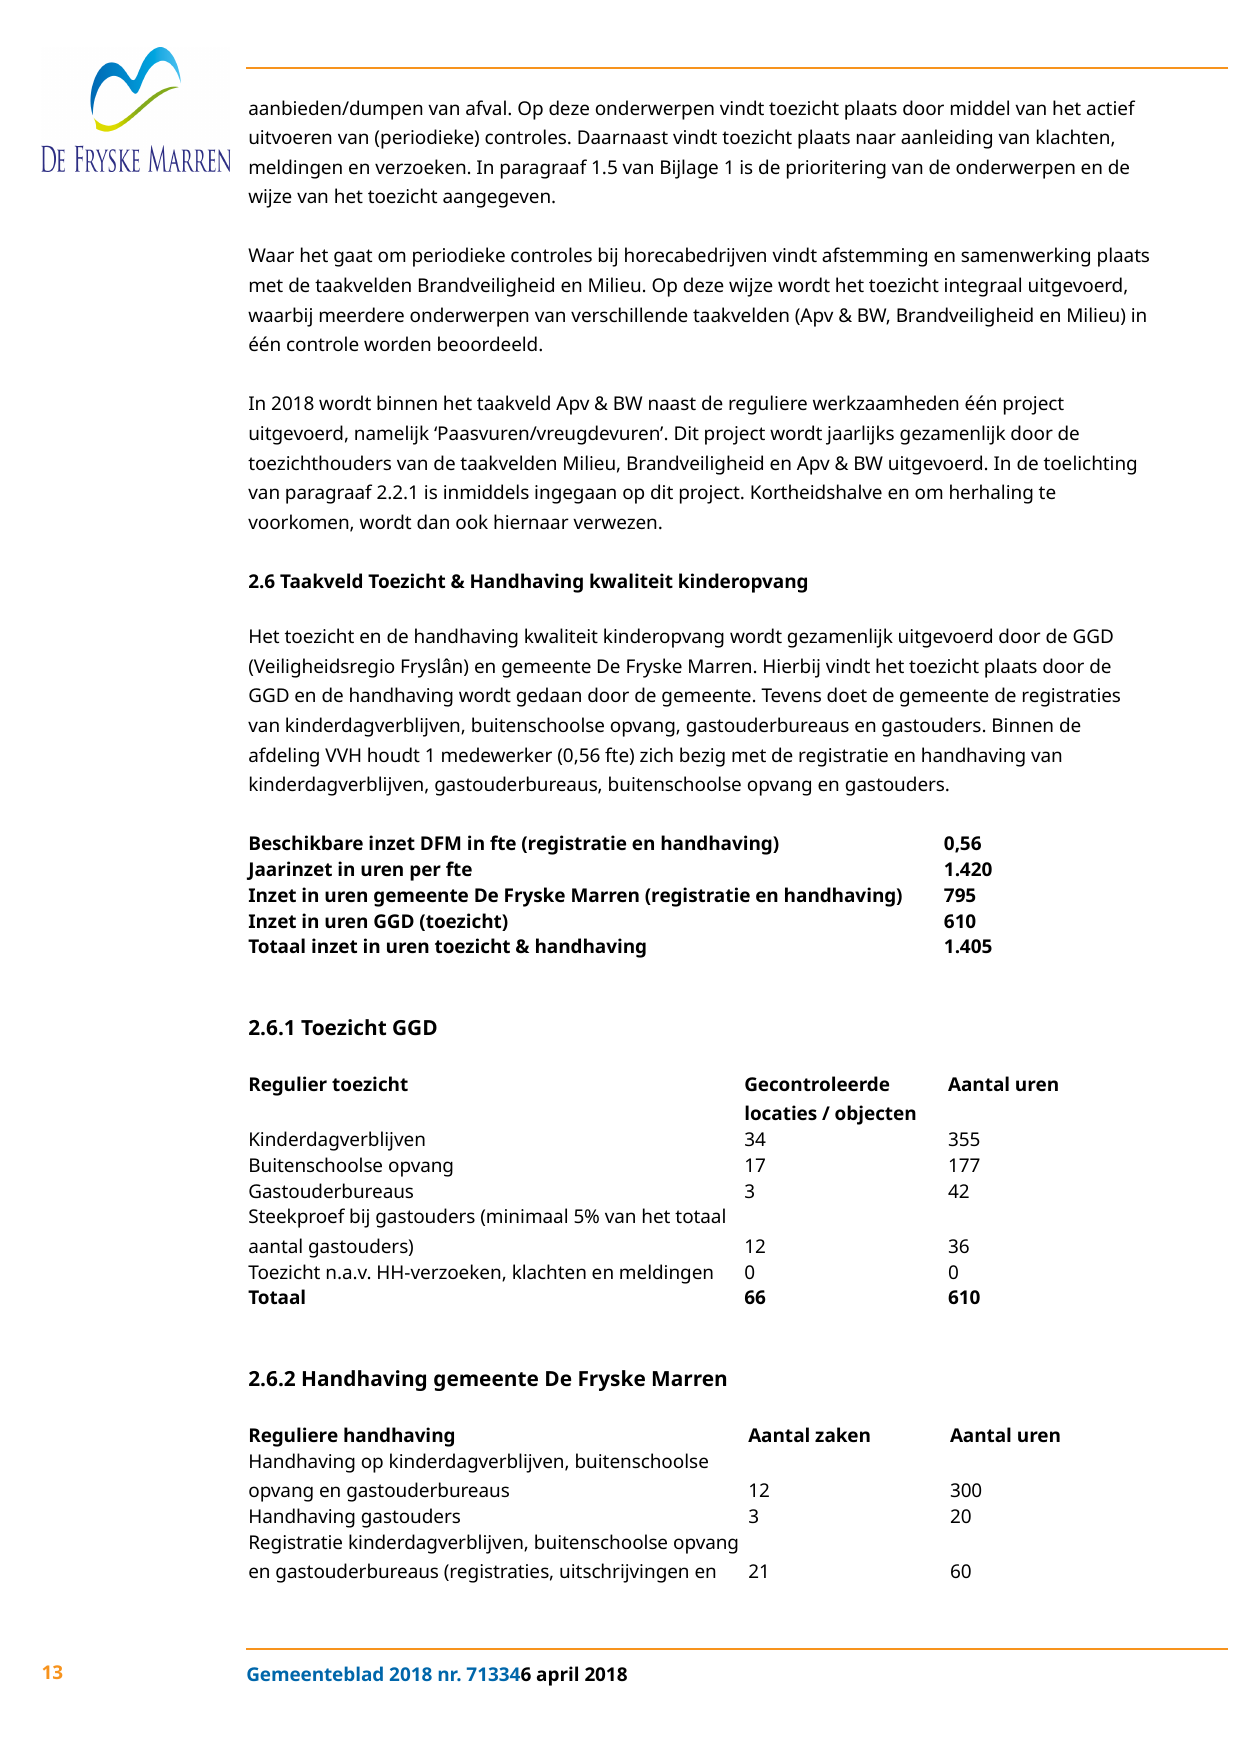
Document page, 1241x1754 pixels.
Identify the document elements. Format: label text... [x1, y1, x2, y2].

table_cell Handhaving op kinderdagverblijven, buitenschoolse opvang en gastouderbureaus [248, 1448, 748, 1503]
table_cell 60 [950, 1529, 1152, 1584]
table_header Reguliere handhaving [248, 1422, 748, 1448]
table_cell 12 [744, 1204, 948, 1259]
table_cell 34 [744, 1126, 948, 1152]
table_cell 177 [948, 1152, 1152, 1178]
picture [41, 47, 231, 172]
table_cell Totaal [248, 1285, 744, 1310]
table_cell Kinderdagverblijven [248, 1126, 744, 1152]
table_cell Steekproef bij gastouders (minimaal 5% van het totaal aantal gastouders) [248, 1204, 744, 1259]
table_cell Gastouderbureaus [248, 1178, 744, 1203]
table_header Beschikbare inzet DFM in fte (registratie en handhaving) [248, 831, 944, 856]
table_cell Handhaving gastouders [248, 1503, 748, 1529]
table_cell 610 [944, 908, 1152, 933]
text 2.6.1 Toezicht GGD [248, 1013, 1152, 1041]
table_cell 1.405 [944, 934, 1152, 959]
table_cell 3 [744, 1178, 948, 1203]
table_cell 66 [744, 1285, 948, 1310]
table_header 0,56 [944, 831, 1152, 856]
table_cell Inzet in uren GGD (toezicht) [248, 908, 944, 933]
table_cell 3 [748, 1503, 950, 1529]
table_cell 0 [744, 1259, 948, 1284]
table_cell 355 [948, 1126, 1152, 1152]
table_header Regulier toezicht [248, 1071, 744, 1126]
table_cell 21 [748, 1529, 950, 1584]
table_cell Totaal inzet in uren toezicht & handhaving [248, 934, 944, 959]
table_header Aantal zaken [748, 1422, 950, 1448]
text aanbieden/dumpen van afval. Op deze onderwerpen vindt toezicht plaats door middel van het actief uitvoeren van (periodieke) controles. Daarnaast vindt toezicht plaats naar aanleiding van klachten, meldingen en verzoeken. In paragraaf 1.5 van Bijlage 1 is de prioritering van de onderwerpen en de wijze van het toezicht aangegeven. [248, 95, 1152, 209]
table_cell Registratie kinderdagverblijven, buitenschoolse opvang en gastouderbureaus (registraties, uitschrijvingen en [248, 1529, 748, 1584]
table_cell Inzet in uren gemeente De Fryske Marren (registratie en handhaving) [248, 882, 944, 908]
table_cell 1.420 [944, 856, 1152, 882]
text In 2018 wordt binnen het taakveld Apv & BW naast de reguliere werkzaamheden één project uitgevoerd, namelijk ‘Paasvuren/vreugdevuren’. Dit project wordt jaarlijks gezamenlijk door de toezichthouders van de taakvelden Milieu, Brandveiligheid en Apv & BW uitgevoerd. In de toelichting van paragraaf 2.2.1 is inmiddels ingegaan op dit project. Kortheidshalve en om herhaling te voorkomen, wordt dan ook hiernaar verwezen. [248, 391, 1152, 535]
table_header Aantal uren [950, 1422, 1152, 1448]
text 2.6 Taakveld Toezicht & Handhaving kwaliteit kinderopvang [248, 568, 1152, 594]
table_cell Jaarinzet in uren per fte [248, 856, 944, 882]
table_cell 42 [948, 1178, 1152, 1203]
table_cell 12 [748, 1448, 950, 1503]
table_cell 20 [950, 1503, 1152, 1529]
text 2.6.2 Handhaving gemeente De Fryske Marren [248, 1364, 1152, 1392]
table_header Gecontroleerde locaties / objecten [744, 1071, 948, 1126]
table_cell 17 [744, 1152, 948, 1178]
table_cell 300 [950, 1448, 1152, 1503]
table_cell 0 [948, 1259, 1152, 1284]
table_cell Toezicht n.a.v. HH-verzoeken, klachten en meldingen [248, 1259, 744, 1284]
table_cell 36 [948, 1204, 1152, 1259]
text Waar het gaat om periodieke controles bij horecabedrijven vindt afstemming en samenwerking plaats met de taakvelden Brandveiligheid en Milieu. Op deze wijze wordt het toezicht integraal uitgevoerd, waarbij meerdere onderwerpen van verschillende taakvelden (Apv & BW, Brandveiligheid en Milieu) in één controle worden beoordeeld. [248, 243, 1152, 357]
table_cell 610 [948, 1285, 1152, 1310]
text Het toezicht en de handhaving kwaliteit kinderopvang wordt gezamenlijk uitgevoerd door de GGD (Veiligheidsregio Fryslân) en gemeente De Fryske Marren. Hierbij vindt het toezicht plaats door de GGD en de handhaving wordt gedaan door de gemeente. Tevens doet de gemeente de registraties van kinderdagverblijven, buitenschoolse opvang, gastouderbureaus en gastouders. Binnen de afdeling VVH houdt 1 medewerker (0,56 fte) zich bezig met de registratie en handhaving van kinderdagverblijven, gastouderbureaus, buitenschoolse opvang en gastouders. [248, 623, 1152, 797]
table_cell Buitenschoolse opvang [248, 1152, 744, 1178]
table_header Aantal uren [948, 1071, 1152, 1126]
table_cell 795 [944, 882, 1152, 908]
